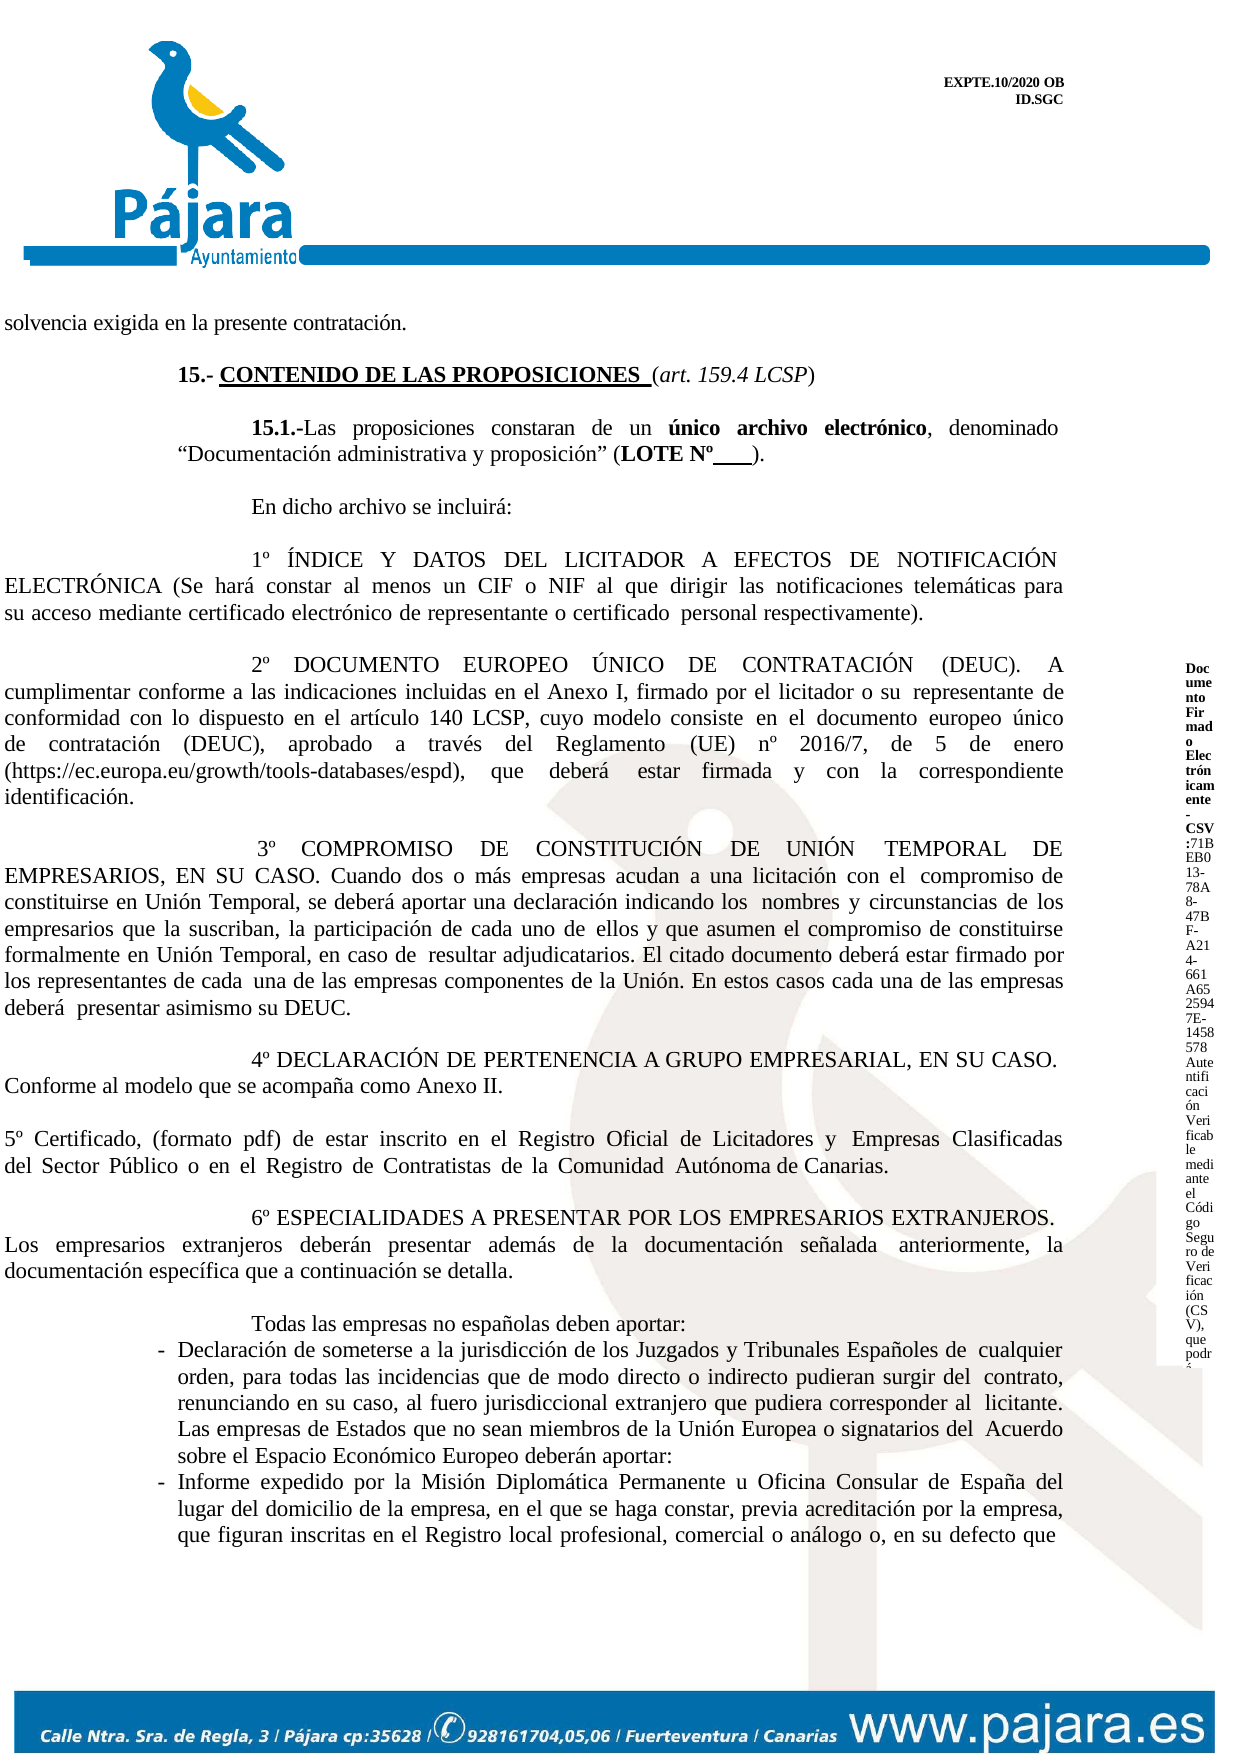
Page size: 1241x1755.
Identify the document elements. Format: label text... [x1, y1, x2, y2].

text 2º DOCUMENTO EUROPEO ÚNICO DE CONTRATACIÓN (DEUC). A [251, 651, 1156, 678]
text 15.- CONTENIDO DE LAS PROPOSICIONES (art. 159.4 LCSP) [177, 361, 1241, 388]
text [1183, 659, 1217, 1368]
text 15.1.-Las proposiciones constaran de un único archivo electrónico, denominado “Documentación administrativa y proposición” (LOTE Nº ). [177, 414, 1061, 467]
text En dicho archivo se incluirá: [251, 493, 1241, 519]
text 1º ÍNDICE Y DATOS DEL LICITADOR A EFECTOS DE NOTIFICACIÓN [251, 546, 1156, 572]
text solvencia exigida en la presente contratación. [4, 309, 1241, 335]
text cumplimentar conforme a las indicaciones incluidas en el Anexo I, firmado por el licitador o su representante de conformidad con lo dispuesto en el artículo 140 LCSP, cuyo modelo consiste en el documento europeo único de contratación (DEUC), aprobado a través del Reglamento (UE) nº 2016/7, de 5 de enero (https://ec.europa.eu/growth/tools-databases/espd), que deberá estar firmada y con la correspondiente identificación. [4, 678, 1064, 809]
text Documento Firmado Electrónicamente - CSV:71BEB013-78A8-47BF-A214-661A6525947E-1458578 Autentificación Verificable mediante el Código Seguro de Verificación (CSV), que podrá validar en https:\\sede.pajara.es [1185, 662, 1215, 1368]
text ELECTRÓNICA (Se hará constar al menos un CIF o NIF al que dirigir las notificaciones telemáticas para su acceso mediante certificado electrónico de representante o certificado personal respectivamente). [4, 572, 1064, 625]
